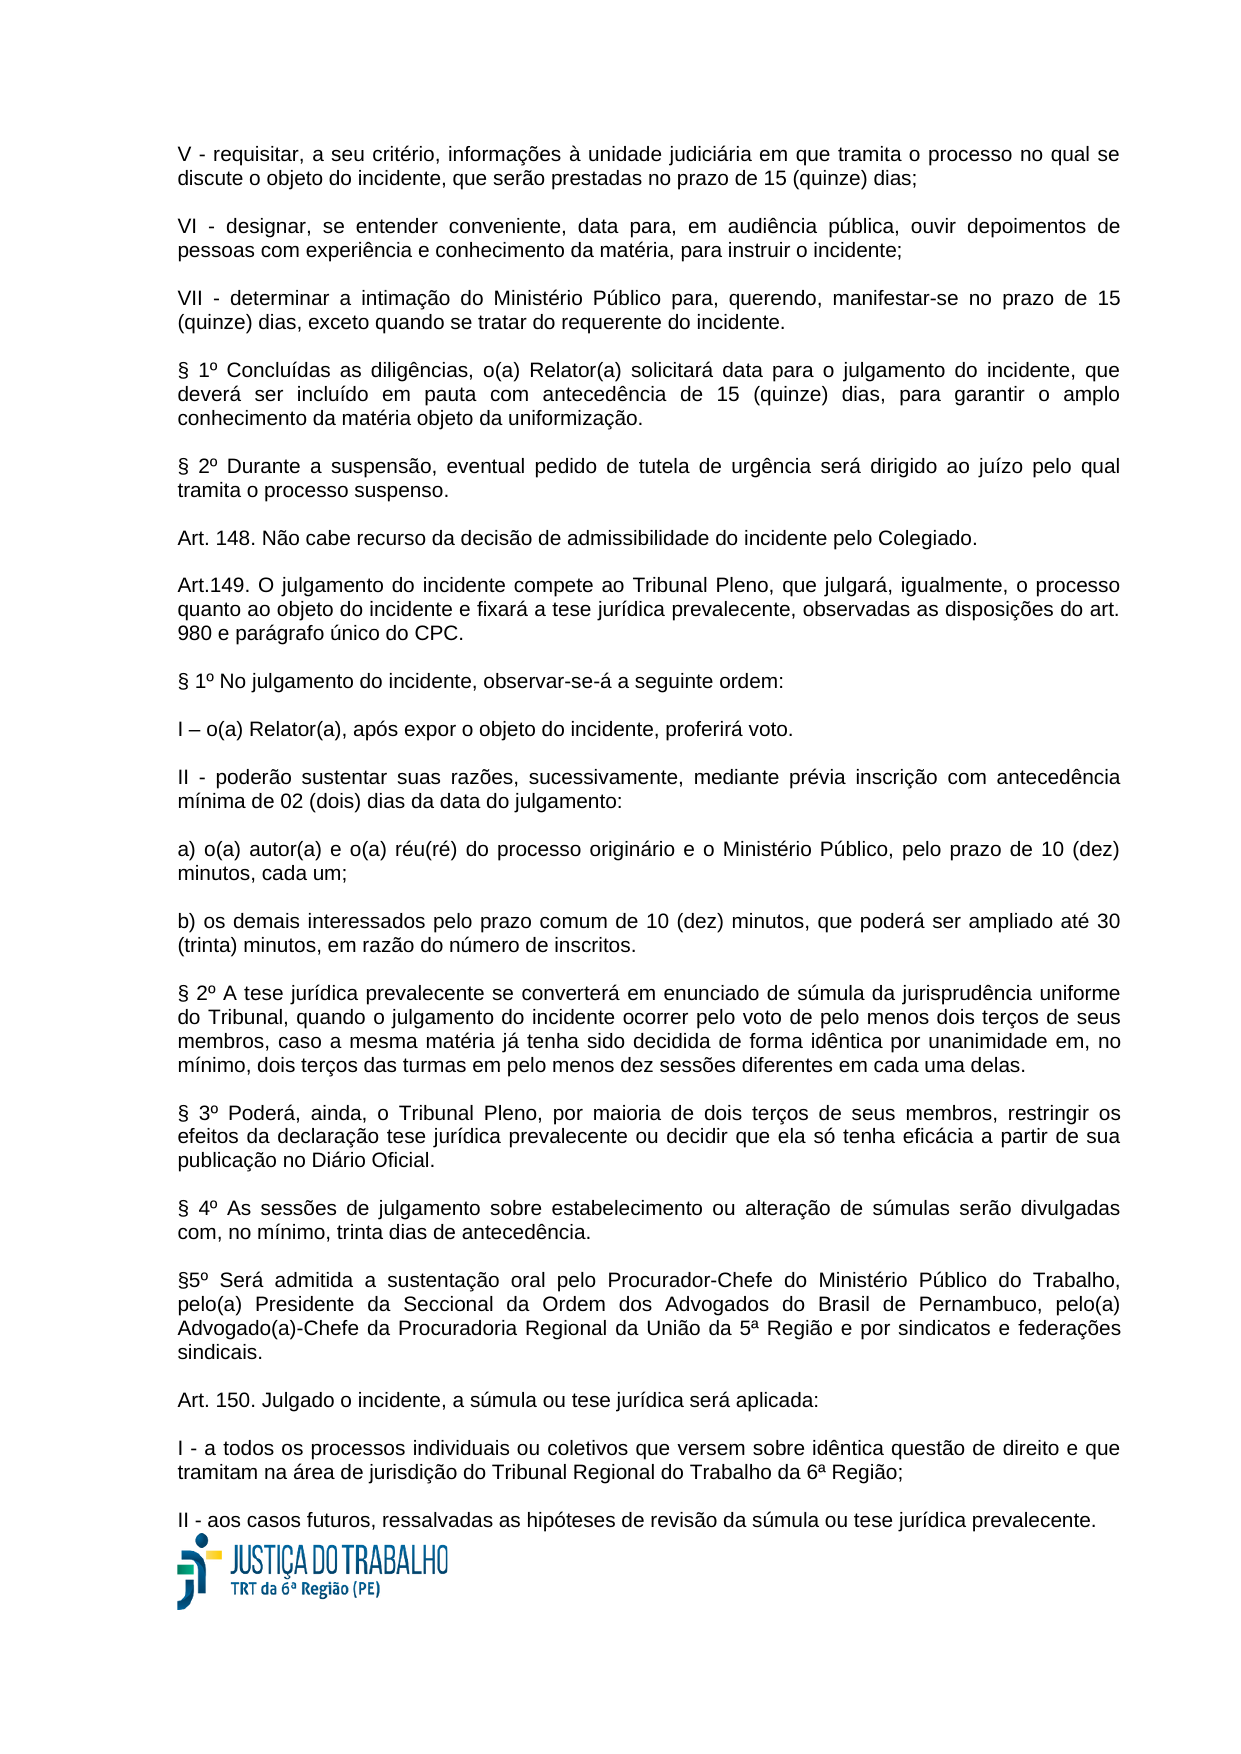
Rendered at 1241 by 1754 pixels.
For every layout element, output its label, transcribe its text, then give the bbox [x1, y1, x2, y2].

text I - a todos os processos individuais ou coletivos que versem sobre idêntica questão de direito e que tramitam na área de jurisdição do Tribunal Regional do Trabalho da 6ª Região; [177, 1436, 1122, 1484]
text V - requisitar, a seu critério, informações à unidade judiciária em que tramita o processo no qual se discute o objeto do incidente, que serão prestadas no prazo de 15 (quinze) dias; [177, 142, 1122, 190]
text II - poderão sustentar suas razões, sucessivamente, mediante prévia inscrição com antecedência mínima de 02 (dois) dias da data do julgamento: [177, 765, 1122, 813]
text I – o(a) Relator(a), após expor o objeto do incidente, proferirá voto. [177, 717, 1122, 741]
text VII - determinar a intimação do Ministério Público para, querendo, manifestar-se no prazo de 15 (quinze) dias, exceto quando se tratar do requerente do incidente. [177, 286, 1122, 334]
text § 2º A tese jurídica prevalecente se converterá em enunciado de súmula da jurisprudência uniforme do Tribunal, quando o julgamento do incidente ocorrer pelo voto de pelo menos dois terços de seus membros, caso a mesma matéria já tenha sido decidida de forma idêntica por unanimidade em, no mínimo, dois terços das turmas em pelo menos dez sessões diferentes em cada uma delas. [177, 981, 1122, 1076]
picture [177, 1533, 448, 1610]
text b) os demais interessados pelo prazo comum de 10 (dez) minutos, que poderá ser ampliado até 30 (trinta) minutos, em razão do número de inscritos. [177, 909, 1122, 957]
text VI - designar, se entender conveniente, data para, em audiência pública, ouvir depoimentos de pessoas com experiência e conhecimento da matéria, para instruir o incidente; [177, 214, 1122, 262]
text Art.149. O julgamento do incidente compete ao Tribunal Pleno, que julgará, igualmente, o processo quanto ao objeto do incidente e fixará a tese jurídica prevalecente, observadas as disposições do art. 980 e parágrafo único do CPC. [177, 573, 1122, 645]
text a) o(a) autor(a) e o(a) réu(ré) do processo originário e o Ministério Público, pelo prazo de 10 (dez) minutos, cada um; [177, 837, 1122, 885]
text § 4º As sessões de julgamento sobre estabelecimento ou alteração de súmulas serão divulgadas com, no mínimo, trinta dias de antecedência. [177, 1196, 1122, 1244]
text Art. 150. Julgado o incidente, a súmula ou tese jurídica será aplicada: [177, 1388, 1122, 1412]
text §5º Será admitida a sustentação oral pelo Procurador-Chefe do Ministério Público do Trabalho, pelo(a) Presidente da Seccional da Ordem dos Advogados do Brasil de Pernambuco, pelo(a) Advogado(a)-Chefe da Procuradoria Regional da União da 5ª Região e por sindicatos e federações sindicais. [177, 1268, 1122, 1364]
text § 3º Poderá, ainda, o Tribunal Pleno, por maioria de dois terços de seus membros, restringir os efeitos da declaração tese jurídica prevalecente ou decidir que ela só tenha eficácia a partir de sua publicação no Diário Oficial. [177, 1100, 1122, 1172]
text § 1º No julgamento do incidente, observar-se-á a seguinte ordem: [177, 669, 1122, 693]
text Art. 148. Não cabe recurso da decisão de admissibilidade do incidente pelo Colegiado. [177, 525, 1122, 549]
text § 1º Concluídas as diligências, o(a) Relator(a) solicitará data para o julgamento do incidente, que deverá ser incluído em pauta com antecedência de 15 (quinze) dias, para garantir o amplo conhecimento da matéria objeto da uniformização. [177, 358, 1122, 429]
text II - aos casos futuros, ressalvadas as hipóteses de revisão da súmula ou tese jurídica prevalecente. [177, 1508, 1122, 1532]
text § 2º Durante a suspensão, eventual pedido de tutela de urgência será dirigido ao juízo pelo qual tramita o processo suspenso. [177, 453, 1122, 501]
